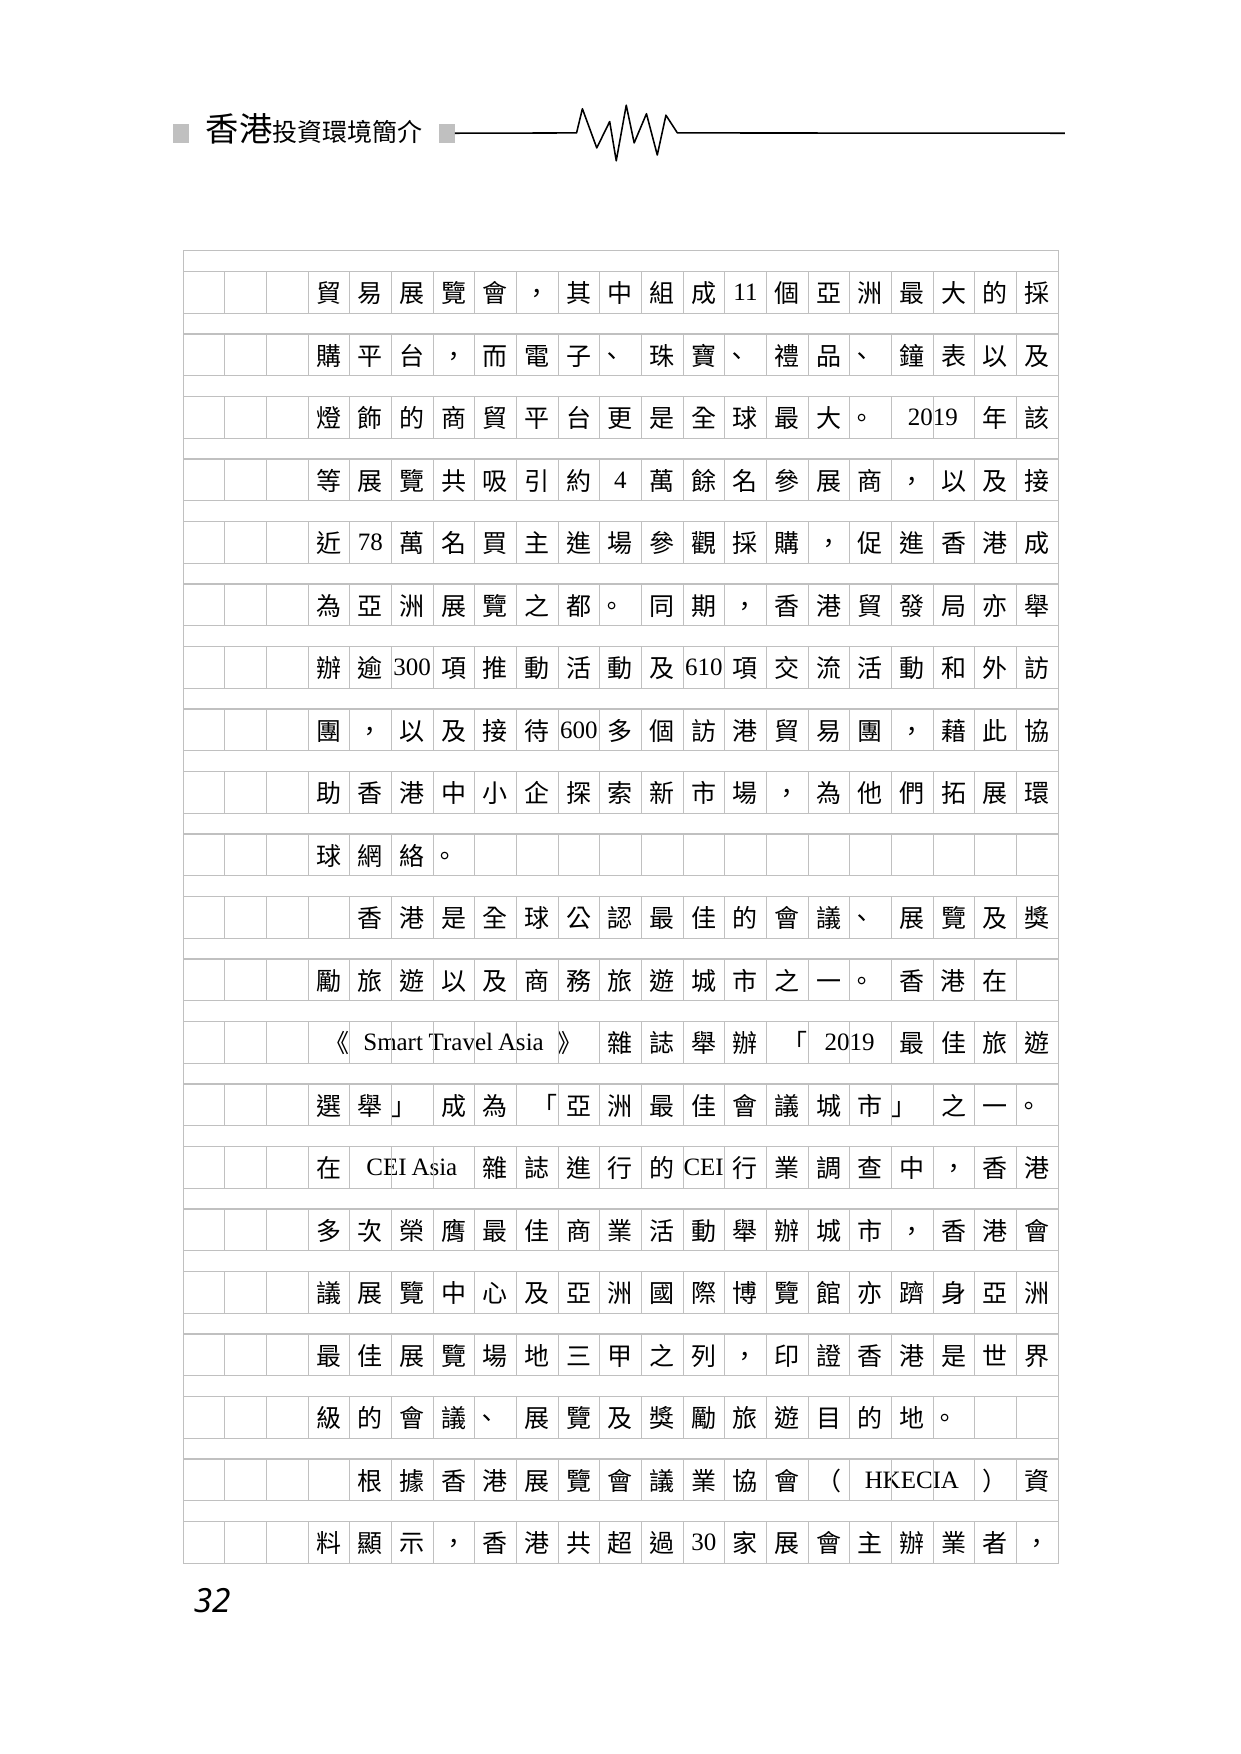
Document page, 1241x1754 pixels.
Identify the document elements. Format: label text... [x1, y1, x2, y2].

text 香港是全球公認最佳的會議、展覽及獎勵旅遊以及商務旅遊城市之一。香港在《Smart Travel Asia》雜誌舉辦「2019最佳旅遊選舉」成為「亞洲最佳會議城市」之一。在CEI Asia雜誌進行的CEI行業調查中，香港多次榮膺最佳商業活動舉辦城市，香港會議展覽中心及亞洲國際博覽館亦躋身亞洲最佳展覽場地三甲之列，印證香港是世界級的會議、展覽及獎勵旅遊目的地。 [281, 1064, 1058, 1083]
text 香港是全球公認最佳的會議、展覽及獎勵旅遊以及商務旅遊城市之一。香港在《Smart Travel Asia》雜誌舉辦「2019最佳旅遊選舉」成為「亞洲最佳會議城市」之一。在CEI Asia雜誌進行的CEI行業調查中，香港多次榮膺最佳商業活動舉辦城市，香港會議展覽中心及亞洲國際博覽館亦躋身亞洲最佳展覽場地三甲之列，印證香港是世界級的會議、展覽及獎勵旅遊目的地。 [281, 1189, 1058, 1208]
text 香港貿發局每年在香港舉辦30多場國際貿易展覽會，其中組成11個亞洲最大的採購平台，而電子、珠寶、禮品、鐘表以及燈飾的商貿平台更是全球最大。2019年該等展覽共吸引約4萬餘名參展商，以及接近78萬名買主進場參觀採購，促進香港成為亞洲展覽之都。同期，香港貿發局亦舉辦逾300項推動活動及610項交流活動和外訪團，以及接待600多個訪港貿易團，藉此協助香港中小企探索新市場，為他們拓展環球網絡。 [281, 251, 1058, 271]
text 香港貿發局每年在香港舉辦30多場國際貿易展覽會，其中組成11個亞洲最大的採購平台，而電子、珠寶、禮品、鐘表以及燈飾的商貿平台更是全球最大。2019年該等展覽共吸引約4萬餘名參展商，以及接近78萬名買主進場參觀採購，促進香港成為亞洲展覽之都。同期，香港貿發局亦舉辦逾300項推動活動及610項交流活動和外訪團，以及接待600多個訪港貿易團，藉此協助香港中小企探索新市場，為他們拓展環球網絡。 [281, 376, 1058, 396]
text 香港是全球公認最佳的會議、展覽及獎勵旅遊以及商務旅遊城市之一。香港在《Smart Travel Asia》雜誌舉辦「2019最佳旅遊選舉」成為「亞洲最佳會議城市」之一。在CEI Asia雜誌進行的CEI行業調查中，香港多次榮膺最佳商業活動舉辦城市，香港會議展覽中心及亞洲國際博覽館亦躋身亞洲最佳展覽場地三甲之列，印證香港是世界級的會議、展覽及獎勵旅遊目的地。 [281, 1126, 1058, 1146]
text 香港貿發局每年在香港舉辦30多場國際貿易展覽會，其中組成11個亞洲最大的採購平台，而電子、珠寶、禮品、鐘表以及燈飾的商貿平台更是全球最大。2019年該等展覽共吸引約4萬餘名參展商，以及接近78萬名買主進場參觀採購，促進香港成為亞洲展覽之都。同期，香港貿發局亦舉辦逾300項推動活動及610項交流活動和外訪團，以及接待600多個訪港貿易團，藉此協助香港中小企探索新市場，為他們拓展環球網絡。 [281, 814, 1058, 833]
text 根據香港展覽會議業協會（HKECIA）資料顯示，香港共超過30家展會主辦業者，舉辦各式專業或綜合性展之商貿（B2B）及消費（B2C）性質展覽會；除本地機構及公司外，有多家外國展覽主辦單位來香港設立地區總部或分公司，統籌在香港及大陸辦展。香港最主要的六個辦展單位為：香港貿易發展局（Hong Kong Trade Development Council）、UBM Asia Ltd、Global Sources、MEGA EXPO（HONG KONG）LIMITED、Messe Frankfurt（HK）Ltd）、Hong Kong Exhibition Services Ltd.）等。 [281, 1439, 1058, 1458]
text 香港是全球公認最佳的會議、展覽及獎勵旅遊以及商務旅遊城市之一。香港在《Smart Travel Asia》雜誌舉辦「2019最佳旅遊選舉」成為「亞洲最佳會議城市」之一。在CEI Asia雜誌進行的CEI行業調查中，香港多次榮膺最佳商業活動舉辦城市，香港會議展覽中心及亞洲國際博覽館亦躋身亞洲最佳展覽場地三甲之列，印證香港是世界級的會議、展覽及獎勵旅遊目的地。 [281, 1314, 1058, 1333]
text 香港貿發局每年在香港舉辦30多場國際貿易展覽會，其中組成11個亞洲最大的採購平台，而電子、珠寶、禮品、鐘表以及燈飾的商貿平台更是全球最大。2019年該等展覽共吸引約4萬餘名參展商，以及接近78萬名買主進場參觀採購，促進香港成為亞洲展覽之都。同期，香港貿發局亦舉辦逾300項推動活動及610項交流活動和外訪團，以及接待600多個訪港貿易團，藉此協助香港中小企探索新市場，為他們拓展環球網絡。 [281, 439, 1058, 458]
text 香港貿發局每年在香港舉辦30多場國際貿易展覽會，其中組成11個亞洲最大的採購平台，而電子、珠寶、禮品、鐘表以及燈飾的商貿平台更是全球最大。2019年該等展覽共吸引約4萬餘名參展商，以及接近78萬名買主進場參觀採購，促進香港成為亞洲展覽之都。同期，香港貿發局亦舉辦逾300項推動活動及610項交流活動和外訪團，以及接待600多個訪港貿易團，藉此協助香港中小企探索新市場，為他們拓展環球網絡。 [281, 689, 1058, 708]
text 香港貿發局每年在香港舉辦30多場國際貿易展覽會，其中組成11個亞洲最大的採購平台，而電子、珠寶、禮品、鐘表以及燈飾的商貿平台更是全球最大。2019年該等展覽共吸引約4萬餘名參展商，以及接近78萬名買主進場參觀採購，促進香港成為亞洲展覽之都。同期，香港貿發局亦舉辦逾300項推動活動及610項交流活動和外訪團，以及接待600多個訪港貿易團，藉此協助香港中小企探索新市場，為他們拓展環球網絡。 [281, 501, 1058, 521]
text 香港是全球公認最佳的會議、展覽及獎勵旅遊以及商務旅遊城市之一。香港在《Smart Travel Asia》雜誌舉辦「2019最佳旅遊選舉」成為「亞洲最佳會議城市」之一。在CEI Asia雜誌進行的CEI行業調查中，香港多次榮膺最佳商業活動舉辦城市，香港會議展覽中心及亞洲國際博覽館亦躋身亞洲最佳展覽場地三甲之列，印證香港是世界級的會議、展覽及獎勵旅遊目的地。 [281, 1376, 1058, 1396]
text 香港是全球公認最佳的會議、展覽及獎勵旅遊以及商務旅遊城市之一。香港在《Smart Travel Asia》雜誌舉辦「2019最佳旅遊選舉」成為「亞洲最佳會議城市」之一。在CEI Asia雜誌進行的CEI行業調查中，香港多次榮膺最佳商業活動舉辦城市，香港會議展覽中心及亞洲國際博覽館亦躋身亞洲最佳展覽場地三甲之列，印證香港是世界級的會議、展覽及獎勵旅遊目的地。 [281, 1251, 1058, 1271]
text 香港貿發局每年在香港舉辦30多場國際貿易展覽會，其中組成11個亞洲最大的採購平台，而電子、珠寶、禮品、鐘表以及燈飾的商貿平台更是全球最大。2019年該等展覽共吸引約4萬餘名參展商，以及接近78萬名買主進場參觀採購，促進香港成為亞洲展覽之都。同期，香港貿發局亦舉辦逾300項推動活動及610項交流活動和外訪團，以及接待600多個訪港貿易團，藉此協助香港中小企探索新市場，為他們拓展環球網絡。 [281, 751, 1058, 771]
text 香港是全球公認最佳的會議、展覽及獎勵旅遊以及商務旅遊城市之一。香港在《Smart Travel Asia》雜誌舉辦「2019最佳旅遊選舉」成為「亞洲最佳會議城市」之一。在CEI Asia雜誌進行的CEI行業調查中，香港多次榮膺最佳商業活動舉辦城市，香港會議展覽中心及亞洲國際博覽館亦躋身亞洲最佳展覽場地三甲之列，印證香港是世界級的會議、展覽及獎勵旅遊目的地。 [281, 939, 1058, 958]
text 香港貿發局每年在香港舉辦30多場國際貿易展覽會，其中組成11個亞洲最大的採購平台，而電子、珠寶、禮品、鐘表以及燈飾的商貿平台更是全球最大。2019年該等展覽共吸引約4萬餘名參展商，以及接近78萬名買主進場參觀採購，促進香港成為亞洲展覽之都。同期，香港貿發局亦舉辦逾300項推動活動及610項交流活動和外訪團，以及接待600多個訪港貿易團，藉此協助香港中小企探索新市場，為他們拓展環球網絡。 [281, 314, 1058, 333]
text 香港貿發局每年在香港舉辦30多場國際貿易展覽會，其中組成11個亞洲最大的採購平台，而電子、珠寶、禮品、鐘表以及燈飾的商貿平台更是全球最大。2019年該等展覽共吸引約4萬餘名參展商，以及接近78萬名買主進場參觀採購，促進香港成為亞洲展覽之都。同期，香港貿發局亦舉辦逾300項推動活動及610項交流活動和外訪團，以及接待600多個訪港貿易團，藉此協助香港中小企探索新市場，為他們拓展環球網絡。 [281, 564, 1058, 583]
text 香港是全球公認最佳的會議、展覽及獎勵旅遊以及商務旅遊城市之一。香港在《Smart Travel Asia》雜誌舉辦「2019最佳旅遊選舉」成為「亞洲最佳會議城市」之一。在CEI Asia雜誌進行的CEI行業調查中，香港多次榮膺最佳商業活動舉辦城市，香港會議展覽中心及亞洲國際博覽館亦躋身亞洲最佳展覽場地三甲之列，印證香港是世界級的會議、展覽及獎勵旅遊目的地。 [281, 876, 1058, 896]
text 香港是全球公認最佳的會議、展覽及獎勵旅遊以及商務旅遊城市之一。香港在《Smart Travel Asia》雜誌舉辦「2019最佳旅遊選舉」成為「亞洲最佳會議城市」之一。在CEI Asia雜誌進行的CEI行業調查中，香港多次榮膺最佳商業活動舉辦城市，香港會議展覽中心及亞洲國際博覽館亦躋身亞洲最佳展覽場地三甲之列，印證香港是世界級的會議、展覽及獎勵旅遊目的地。 [281, 1001, 1058, 1021]
text 香港貿發局每年在香港舉辦30多場國際貿易展覽會，其中組成11個亞洲最大的採購平台，而電子、珠寶、禮品、鐘表以及燈飾的商貿平台更是全球最大。2019年該等展覽共吸引約4萬餘名參展商，以及接近78萬名買主進場參觀採購，促進香港成為亞洲展覽之都。同期，香港貿發局亦舉辦逾300項推動活動及610項交流活動和外訪團，以及接待600多個訪港貿易團，藉此協助香港中小企探索新市場，為他們拓展環球網絡。 [281, 626, 1058, 646]
text 根據香港展覽會議業協會（HKECIA）資料顯示，香港共超過30家展會主辦業者，舉辦各式專業或綜合性展之商貿（B2B）及消費（B2C）性質展覽會；除本地機構及公司外，有多家外國展覽主辦單位來香港設立地區總部或分公司，統籌在香港及大陸辦展。香港最主要的六個辦展單位為：香港貿易發展局（Hong Kong Trade Development Council）、UBM Asia Ltd、Global Sources、MEGA EXPO（HONG KONG）LIMITED、Messe Frankfurt（HK）Ltd）、Hong Kong Exhibition Services Ltd.）等。 [281, 1501, 1058, 1521]
